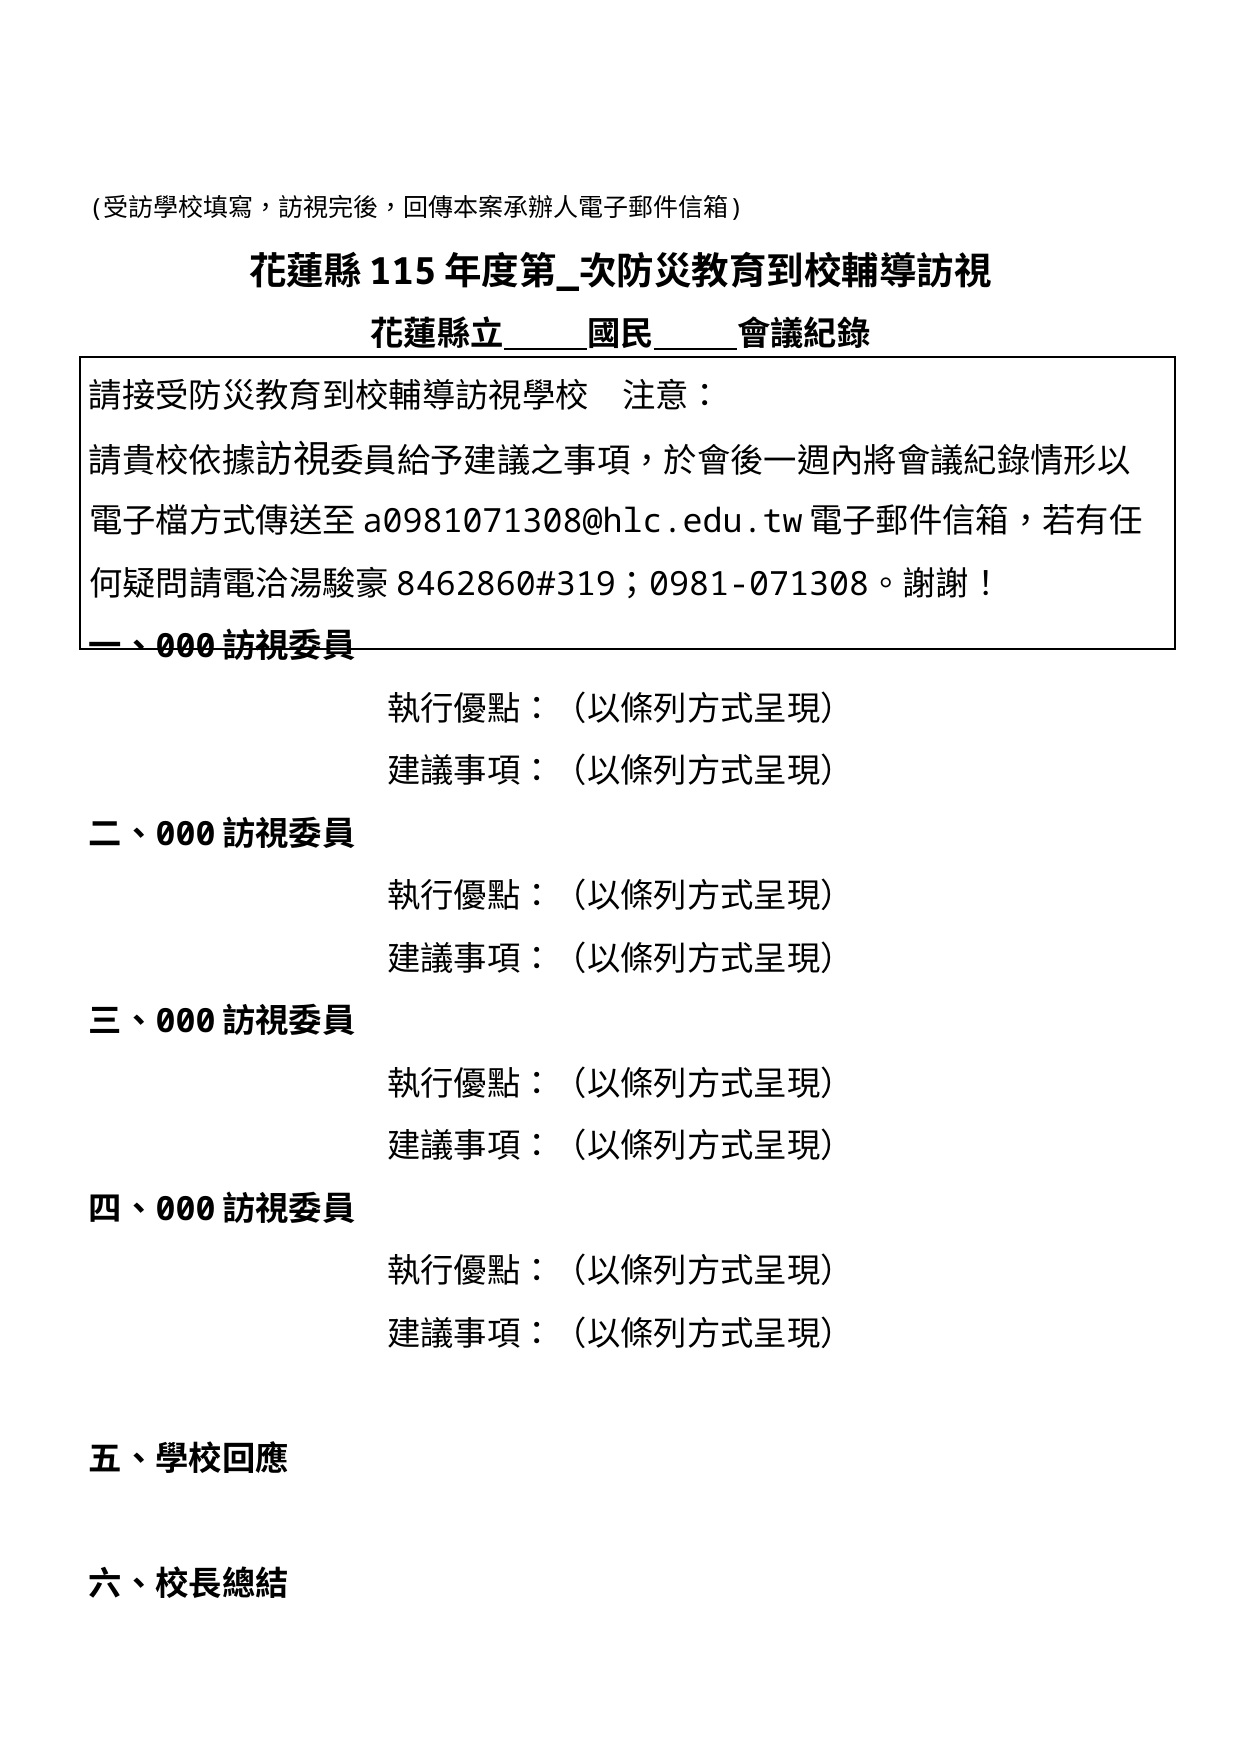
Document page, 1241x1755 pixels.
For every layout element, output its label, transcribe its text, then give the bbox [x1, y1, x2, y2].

text 建議事項：（以條列方式呈現） [89, 1101, 1152, 1164]
text 建議事項：（以條列方式呈現） [89, 914, 1152, 976]
text 六、校長總結 [89, 1539, 1152, 1601]
text 花蓮縣115年度第_次防災教育到校輔導訪視 [89, 226, 1152, 289]
text 花蓮縣立 國民 會議紀錄 [89, 289, 1152, 351]
text (受訪學校填寫，訪視完後，回傳本案承辦人電子郵件信箱) [89, 164, 1152, 226]
text 四、000訪視委員 [89, 1164, 1152, 1226]
text 一、000訪視委員 [89, 650, 1152, 664]
text [89, 351, 1152, 356]
text 請接受防災教育到校輔導訪視學校 注意： [89, 358, 1152, 414]
text 執行優點：（以條列方式呈現） [89, 851, 1152, 914]
text 執行優點：（以條列方式呈現） [89, 1226, 1152, 1289]
text 建議事項：（以條列方式呈現） [89, 726, 1152, 789]
text 執行優點：（以條列方式呈現） [89, 1039, 1152, 1101]
text 執行優點：（以條列方式呈現） [89, 664, 1152, 726]
text 請貴校依據訪視委員給予建議之事項，於會後一週內將會議紀錄情形以電子檔方式傳送至a0981071308@hlc.edu.tw電子郵件信箱，若有任何疑問請電洽湯駿豪8462860#319；0981-071308。謝謝！ [89, 414, 1152, 601]
text 一、000訪視委員 [89, 601, 1152, 648]
text 二、000訪視委員 [89, 789, 1152, 851]
text 建議事項：（以條列方式呈現） [89, 1289, 1152, 1351]
text 三、000訪視委員 [89, 976, 1152, 1039]
text 五、學校回應 [89, 1414, 1152, 1476]
